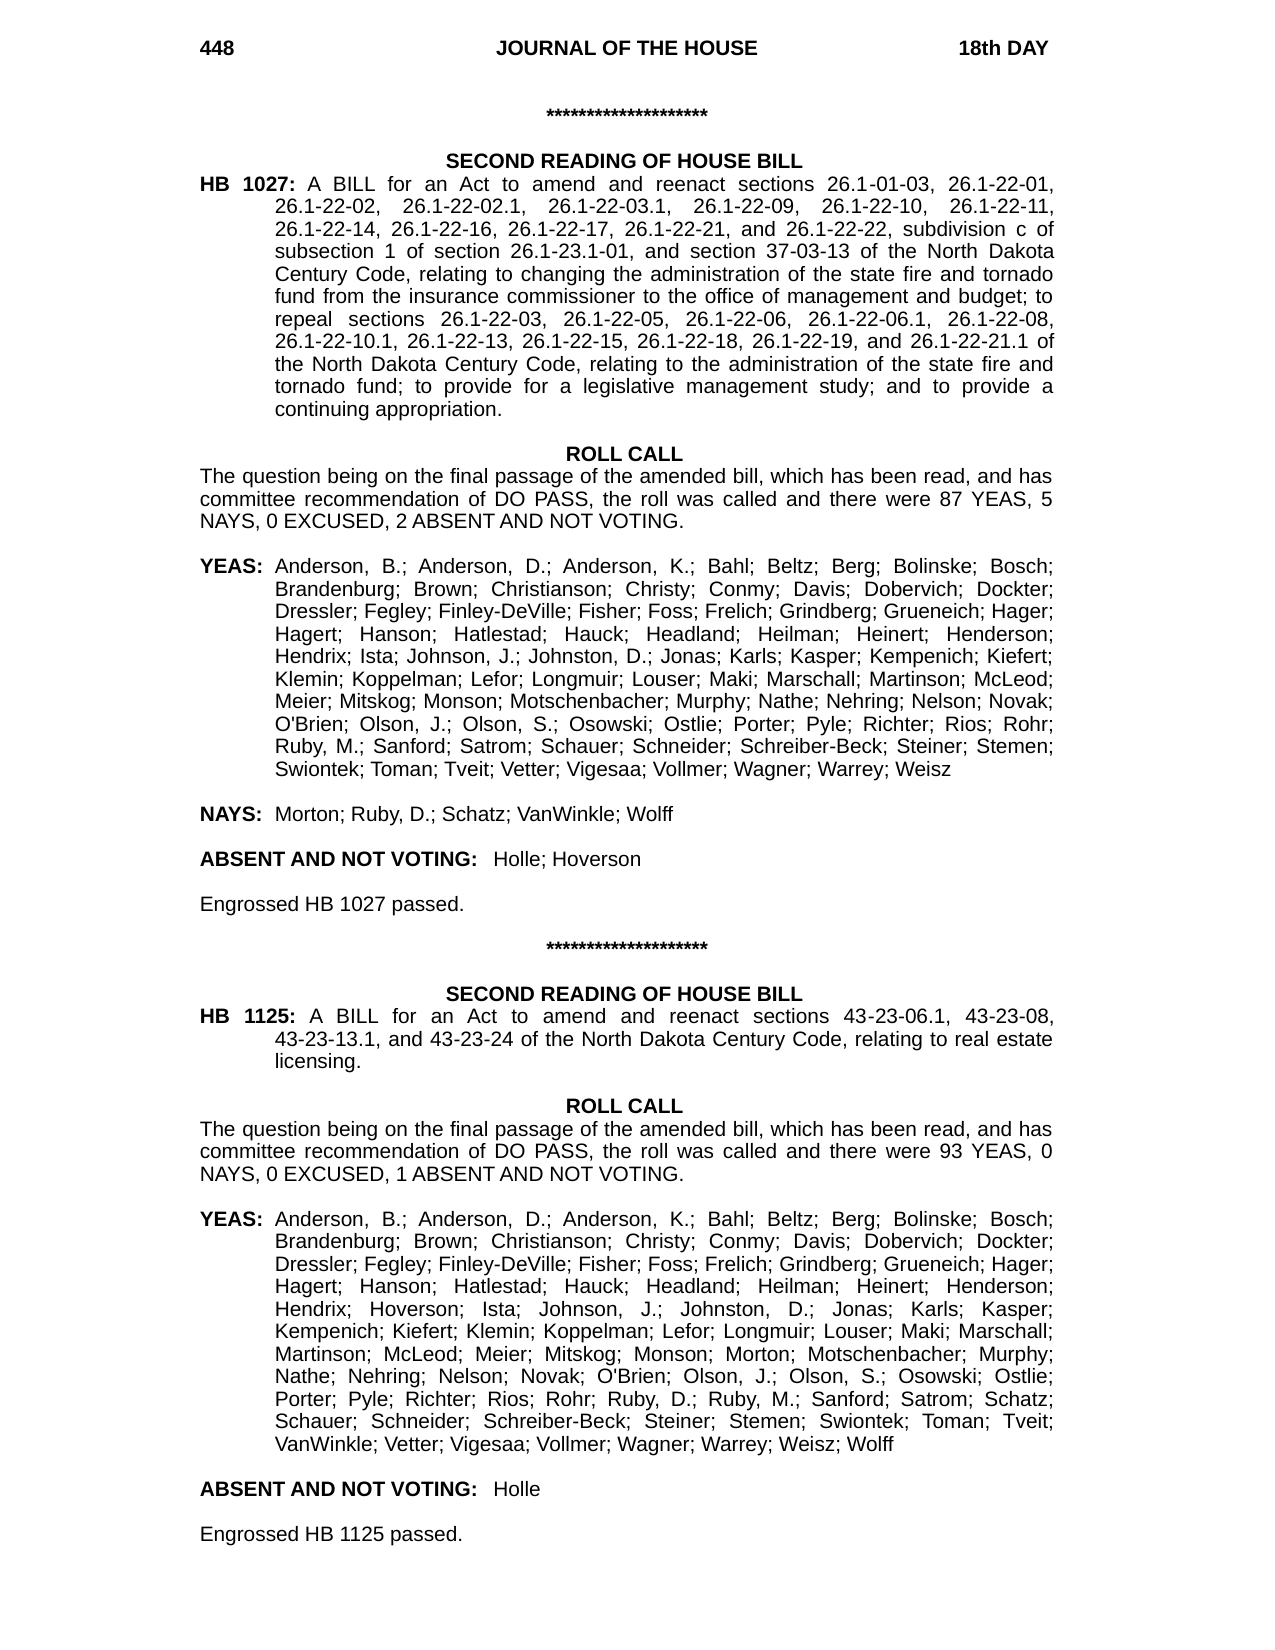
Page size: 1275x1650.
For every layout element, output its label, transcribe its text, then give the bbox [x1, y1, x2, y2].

title NAYS: Morton; Ruby, D.; Schatz; VanWinkle; Wolff [199, 803, 1054, 826]
title YEAS: Anderson, B.; Anderson, D.; Anderson, K.; Bahl; Beltz; Berg; Bolinske; Bosch; Brandenburg; Brown; Christianson; Christy; Conmy; Davis; Dobervich; Dockter; Dressler; Fegley; Finley-DeVille; Fisher; Foss; Frelich; Grindberg; Grueneich; Hager; Hagert; Hanson; Hatlestad; Hauck; Headland; Heilman; Heinert; Henderson; Hendrix; Ista; Johnson, J.; Johnston, D.; Jonas; Karls; Kasper; Kempenich; Kiefert; Klemin; Koppelman; Lefor; Longmuir; Louser; Maki; Marschall; Martinson; McLeod; Meier; Mitskog; Monson; Motschenbacher; Murphy; Nathe; Nehring; Nelson; Novak; O'Brien; Olson, J.; Olson, S.; Osowski; Ostlie; Porter; Pyle; Richter; Rios; Rohr; Ruby, M.; Sanford; Satrom; Schauer; Schneider; Schreiber-Beck; Steiner; Stemen; Swiontek; Toman; Tveit; Vetter; Vigesaa; Vollmer; Wagner; Warrey; Weisz [199, 556, 1054, 781]
title YEAS: Anderson, B.; Anderson, D.; Anderson, K.; Bahl; Beltz; Berg; Bolinske; Bosch; Brandenburg; Brown; Christianson; Christy; Conmy; Davis; Dobervich; Dockter; Dressler; Fegley; Finley-DeVille; Fisher; Foss; Frelich; Grindberg; Grueneich; Hager; Hagert; Hanson; Hatlestad; Hauck; Headland; Heilman; Heinert; Henderson; Hendrix; Hoverson; Ista; Johnson, J.; Johnston, D.; Jonas; Karls; Kasper; Kempenich; Kiefert; Klemin; Koppelman; Lefor; Longmuir; Louser; Maki; Marschall; Martinson; McLeod; Meier; Mitskog; Monson; Morton; Motschenbacher; Murphy; Nathe; Nehring; Nelson; Novak; O'Brien; Olson, J.; Olson, S.; Osowski; Ostlie; Porter; Pyle; Richter; Rios; Rohr; Ruby, D.; Ruby, M.; Sanford; Satrom; Schatz; Schauer; Schneider; Schreiber-Beck; Steiner; Stemen; Swiontek; Toman; Tveit; VanWinkle; Vetter; Vigesaa; Vollmer; Wagner; Warrey; Weisz; Wolff [199, 1208, 1054, 1456]
title ABSENT AND NOT VOTING: Holle; Hoverson [199, 848, 1054, 871]
text ******************** [199, 938, 1054, 961]
title HB 1125: A BILL for an Act to amend and reenact sections 43‑23‑06.1, 43‑23‑08, 43‑23‑13.1, and 43‑23‑24 of the North Dakota Century Code, relating to real estate licensing. [199, 1006, 1054, 1073]
text SECOND READING OF HOUSE BILL [199, 151, 1054, 173]
text Engrossed HB 1027 passed. [199, 893, 1054, 916]
text ROLL CALL [199, 443, 1054, 466]
title ABSENT AND NOT VOTING: Holle [199, 1478, 1054, 1501]
text The question being on the final passage of the amended bill, which has been read, and has committee recommendation of DO PASS, the roll was called and there were 93 YEAS, 0 NAYS, 0 EXCUSED, 1 ABSENT AND NOT VOTING. [199, 1118, 1054, 1186]
text ROLL CALL [199, 1096, 1054, 1118]
text ******************** [199, 106, 1054, 128]
title HB 1027: A BILL for an Act to amend and reenact sections 26.1‑01‑03, 26.1‑22‑01, 26.1‑22‑02, 26.1‑22‑02.1, 26.1‑22‑03.1, 26.1‑22‑09, 26.1‑22‑10, 26.1‑22‑11, 26.1‑22‑14, 26.1‑22‑16, 26.1‑22‑17, 26.1‑22‑21, and 26.1‑22‑22, subdivision c of subsection 1 of section 26.1‑23.1‑01, and section 37‑03‑13 of the North Dakota Century Code, relating to changing the administration of the state fire and tornado fund from the insurance commissioner to the office of management and budget; to repeal sections 26.1‑22‑03, 26.1‑22‑05, 26.1‑22‑06, 26.1‑22‑06.1, 26.1‑22‑08, 26.1‑22‑10.1, 26.1‑22‑13, 26.1‑22‑15, 26.1‑22‑18, 26.1‑22‑19, and 26.1‑22‑21.1 of the North Dakota Century Code, relating to the administration of the state fire and tornado fund; to provide for a legislative management study; and to provide a continuing appropriation. [199, 173, 1054, 421]
text SECOND READING OF HOUSE BILL [199, 983, 1054, 1006]
subtitle Page 447 [9, 9, 109, 33]
text The question being on the final passage of the amended bill, which has been read, and has committee recommendation of DO PASS, the roll was called and there were 87 YEAS, 5 NAYS, 0 EXCUSED, 2 ABSENT AND NOT VOTING. [199, 466, 1054, 533]
text Engrossed HB 1125 passed. [199, 1523, 1054, 1546]
